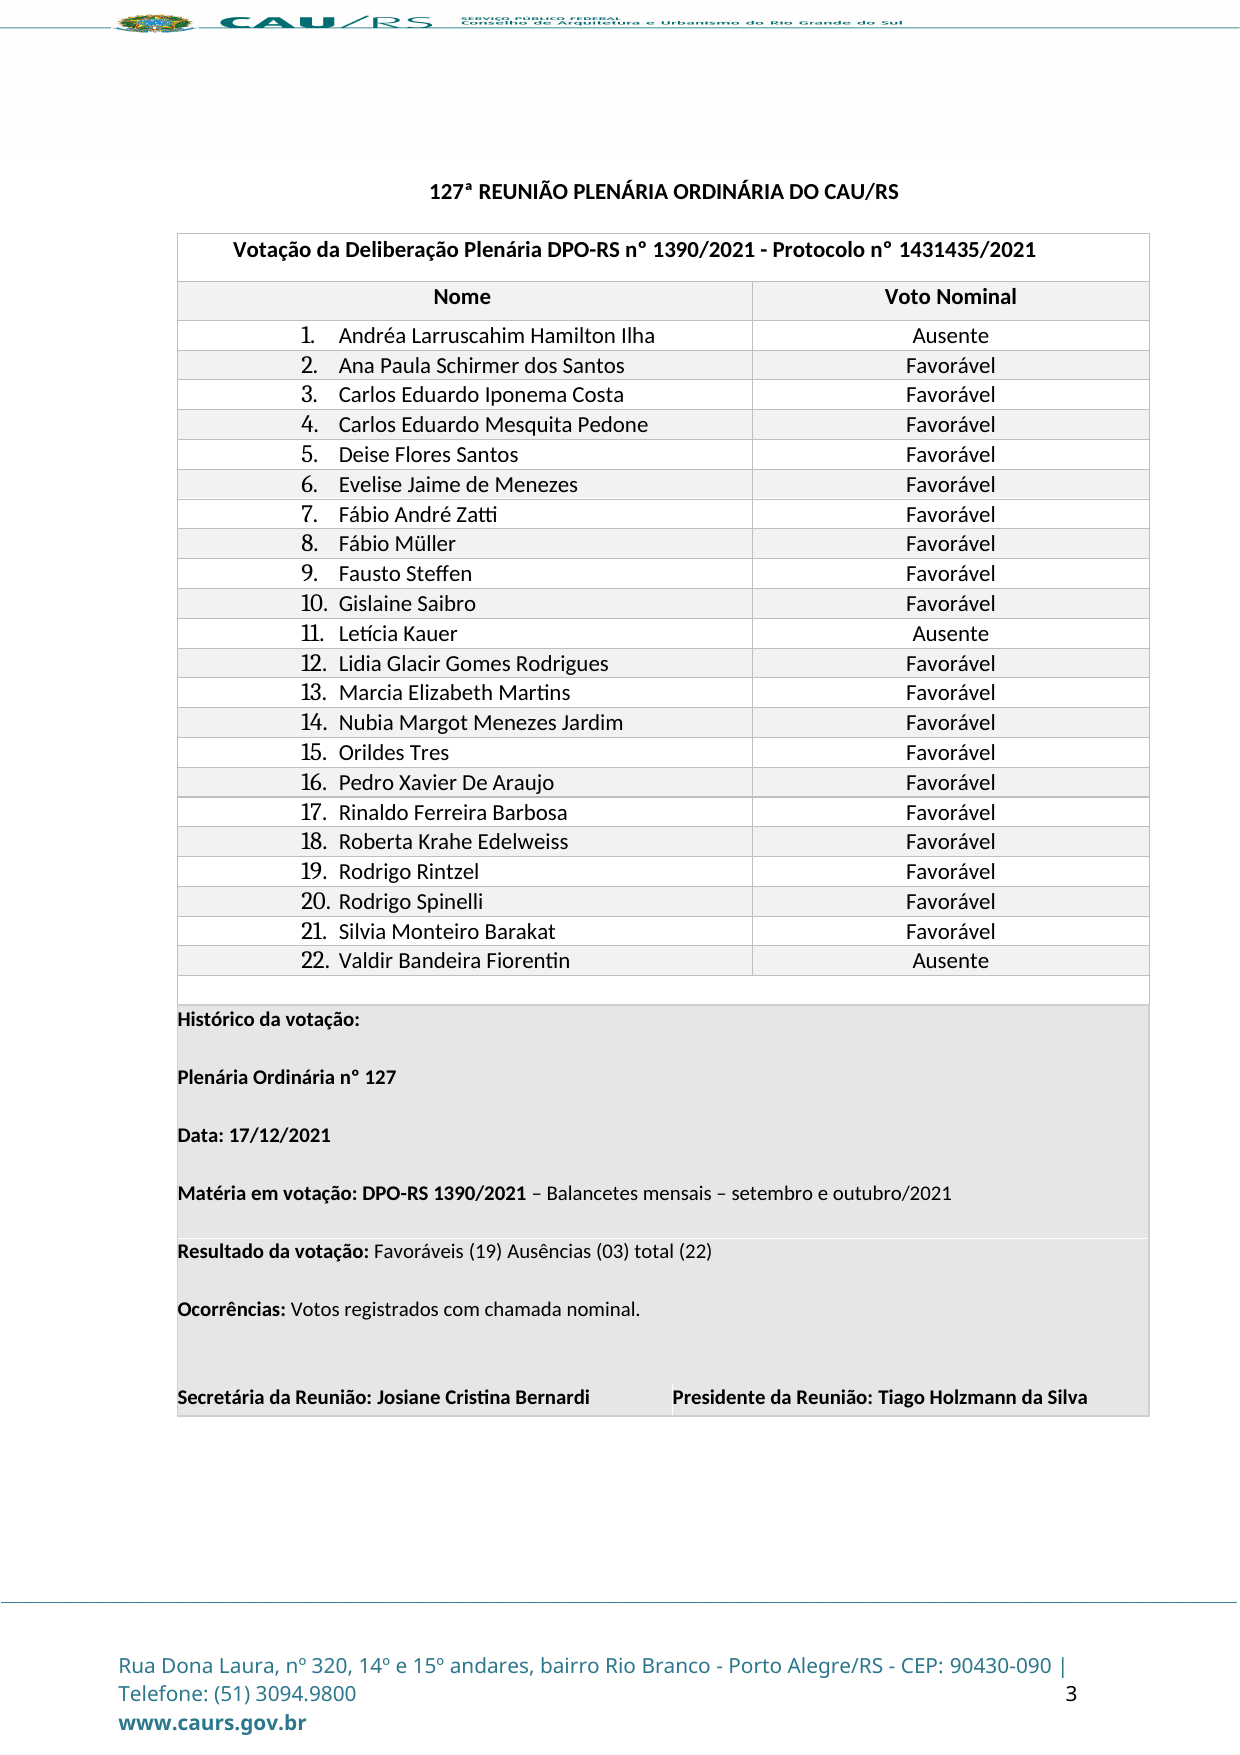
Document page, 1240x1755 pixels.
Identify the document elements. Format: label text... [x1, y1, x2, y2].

table_cell Favorável [753, 589, 1149, 618]
table_cell Favorável [753, 768, 1149, 796]
table_cell Favorável [753, 887, 1149, 916]
table_cell Carlos Eduardo Mesquita Pedone [178, 410, 752, 439]
table_cell Favorável [753, 440, 1149, 469]
table_cell Favorável [753, 380, 1149, 409]
table_cell Fábio André Zatti [178, 500, 752, 528]
table_cell Valdir Bandeira Fiorentin [178, 946, 752, 975]
table_cell Favorável [753, 410, 1149, 439]
table_cell [178, 976, 1149, 1004]
table_cell Favorável [753, 827, 1149, 856]
table_cell Ausente [753, 619, 1149, 647]
table_cell Favorável [753, 678, 1149, 707]
table_cell Favorável [753, 351, 1149, 379]
table_cell Letícia Kauer [178, 619, 752, 647]
table_cell Favorável [753, 708, 1149, 737]
table_cell Gislaine Saibro [178, 589, 752, 618]
table_cell Ausente [753, 321, 1149, 349]
table_cell Marcia Elizabeth Martins [178, 678, 752, 707]
table_cell Nome [178, 282, 752, 320]
table_cell Presidente da Reunião: Tiago Holzmann da Silva [673, 1384, 1148, 1415]
table_cell Orildes Tres [178, 738, 752, 767]
table_cell Rodrigo Rintzel [178, 857, 752, 886]
table_cell Favorável [753, 559, 1149, 588]
table_cell Secretária da Reunião: Josiane Cristina Bernardi [178, 1384, 672, 1415]
table_cell Plenária Ordinária nº 127 [178, 1064, 1148, 1122]
table_cell Favorável [753, 857, 1149, 886]
table_cell Favorável [753, 738, 1149, 767]
table_cell Rodrigo Spinelli [178, 887, 752, 916]
table_cell Ausente [753, 946, 1149, 975]
table_cell Pedro Xavier De Araujo [178, 768, 752, 796]
table_header Histórico da votação: [178, 1006, 1148, 1064]
table_cell Favorável [753, 470, 1149, 498]
table_cell Carlos Eduardo Iponema Costa [178, 380, 752, 409]
table_cell Evelise Jaime de Menezes [178, 470, 752, 498]
table_cell Favorável [753, 917, 1149, 945]
table_cell Voto Nominal [753, 282, 1149, 320]
table_cell Nubia Margot Menezes Jardim [178, 708, 752, 737]
table_cell Fábio Müller [178, 529, 752, 558]
table_header Votação da Deliberação Plenária DPO-RS nº 1390/2021 - Protocolo nº 1431435/2021 [178, 234, 1149, 281]
table_cell Deise Flores Santos [178, 440, 752, 469]
table_cell Ocorrências: Votos registrados com chamada nominal. [178, 1297, 1148, 1384]
table_cell Favorável [753, 500, 1149, 528]
table_cell Favorável [753, 529, 1149, 558]
table_cell Silvia Monteiro Barakat [178, 917, 752, 945]
table_cell Lidia Glacir Gomes Rodrigues [178, 649, 752, 677]
table_cell Ana Paula Schirmer dos Santos [178, 351, 752, 379]
table_cell Favorável [753, 649, 1149, 677]
table_cell Rinaldo Ferreira Barbosa [178, 798, 752, 826]
table_cell Resultado da votação: Favoráveis (19) Ausências (03) total (22) [178, 1239, 1148, 1297]
table_cell Favorável [753, 798, 1149, 826]
table_cell Data: 17/12/2021 Matéria em votação: DPO-RS 1390/2021 – Balancetes mensais – setembro e outubro/2021 [178, 1122, 1148, 1238]
table_cell Roberta Krahe Edelweiss [178, 827, 752, 856]
table_cell Fausto Steffen [178, 559, 752, 588]
table_cell Andréa Larruscahim Hamilton Ilha [178, 321, 752, 349]
text 127ª REUNIÃO PLENÁRIA ORDINÁRIA DO CAU/RS [177, 177, 1151, 205]
